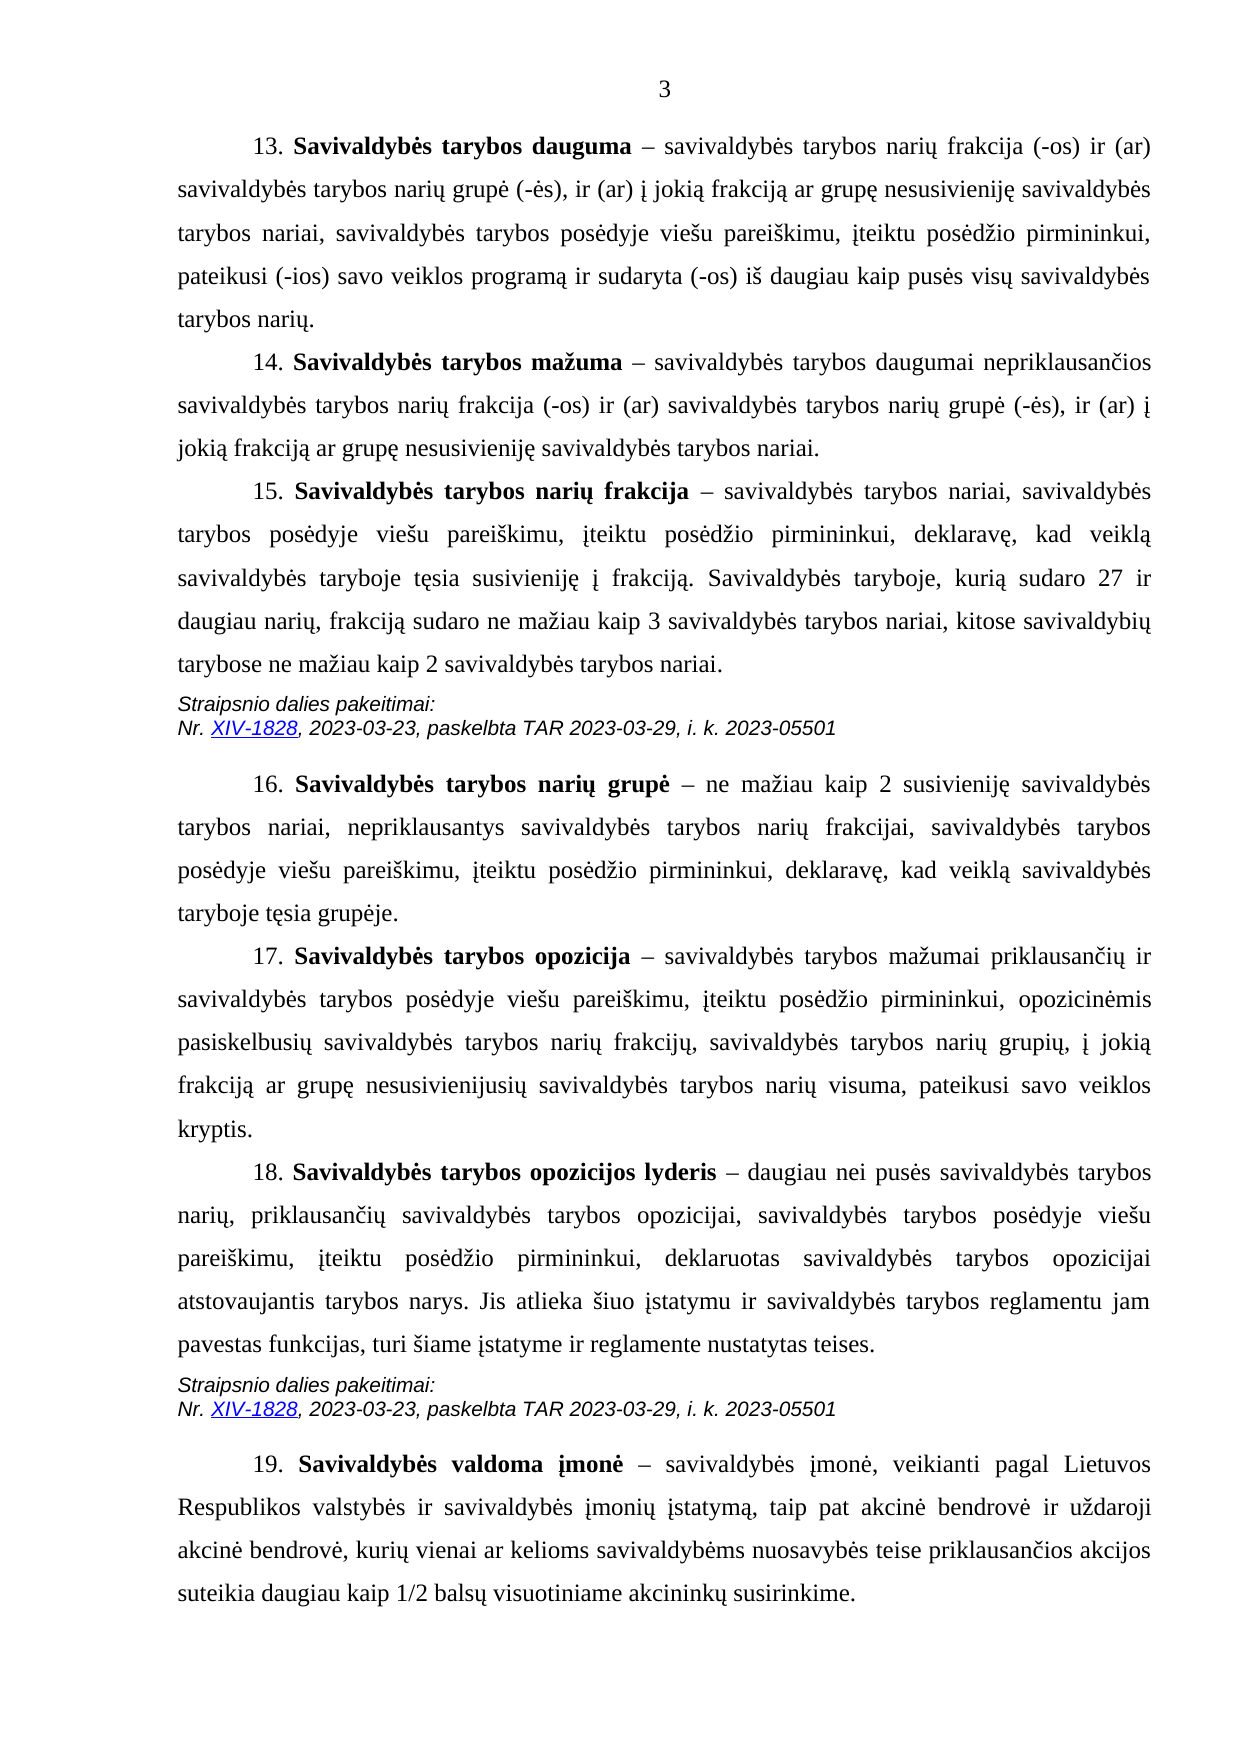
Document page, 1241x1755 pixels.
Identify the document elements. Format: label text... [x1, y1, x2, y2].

text Straipsnio dalies pakeitimai: [177, 1372, 1152, 1396]
text 13. Savivaldybės tarybos dauguma – savivaldybės tarybos narių frakcija (-os) ir (ar) savivaldybės tarybos narių grupė (-ės), ir (ar) į jokią frakciją ar grupę nesusivieniję savivaldybės tarybos nariai, savivaldybės tarybos posėdyje viešu pareiškimu, įteiktu posėdžio pirmininkui, pateikusi (-ios) savo veiklos programą ir sudaryta (-os) iš daugiau kaip pusės visų savivaldybės tarybos narių. [177, 131, 1152, 333]
text 19. Savivaldybės valdoma įmonė – savivaldybės įmonė, veikianti pagal Lietuvos Respublikos valstybės ir savivaldybės įmonių įstatymą, taip pat akcinė bendrovė ir uždaroji akcinė bendrovė, kurių vienai ar kelioms savivaldybėms nuosavybės teise priklausančios akcijos suteikia daugiau kaip 1/2 balsų visuotiniame akcininkų susirinkime. [177, 1449, 1152, 1607]
text 17. Savivaldybės tarybos opozicija – savivaldybės tarybos mažumai priklausančių ir savivaldybės tarybos posėdyje viešu pareiškimu, įteiktu posėdžio pirmininkui, opozicinėmis pasiskelbusių savivaldybės tarybos narių frakcijų, savivaldybės tarybos narių grupių, į jokią frakciją ar grupę nesusivienijusių savivaldybės tarybos narių visuma, pateikusi savo veiklos kryptis. [177, 941, 1152, 1142]
text 14. Savivaldybės tarybos mažuma – savivaldybės tarybos daugumai nepriklausančios savivaldybės tarybos narių frakcija (-os) ir (ar) savivaldybės tarybos narių grupė (-ės), ir (ar) į jokią frakciją ar grupę nesusivieniję savivaldybės tarybos nariai. [177, 347, 1152, 462]
text 16. Savivaldybės tarybos narių grupė – ne mažiau kaip 2 susivieniję savivaldybės tarybos nariai, nepriklausantys savivaldybės tarybos narių frakcijai, savivaldybės tarybos posėdyje viešu pareiškimu, įteiktu posėdžio pirmininkui, deklaravę, kad veiklą savivaldybės taryboje tęsia grupėje. [177, 769, 1152, 927]
text 18. Savivaldybės tarybos opozicijos lyderis – daugiau nei pusės savivaldybės tarybos narių, priklausančių savivaldybės tarybos opozicijai, savivaldybės tarybos posėdyje viešu pareiškimu, įteiktu posėdžio pirmininkui, deklaruotas savivaldybės tarybos opozicijai atstovaujantis tarybos narys. Jis atlieka šiuo įstatymu ir savivaldybės tarybos reglamentu jam pavestas funkcijas, turi šiame įstatyme ir reglamente nustatytas teises. [177, 1157, 1152, 1358]
text Nr. XIV-1828, 2023-03-23, paskelbta TAR 2023-03-29, i. k. 2023-05501 [177, 1396, 1152, 1420]
text Nr. XIV-1828, 2023-03-23, paskelbta TAR 2023-03-29, i. k. 2023-05501 [177, 716, 1152, 740]
text Straipsnio dalies pakeitimai: [177, 692, 1152, 716]
text 15. Savivaldybės tarybos narių frakcija – savivaldybės tarybos nariai, savivaldybės tarybos posėdyje viešu pareiškimu, įteiktu posėdžio pirmininkui, deklaravę, kad veiklą savivaldybės taryboje tęsia susivieniję į frakciją. Savivaldybės taryboje, kurią sudaro 27 ir daugiau narių, frakciją sudaro ne mažiau kaip 3 savivaldybės tarybos nariai, kitose savivaldybių tarybose ne mažiau kaip 2 savivaldybės tarybos nariai. [177, 476, 1152, 678]
